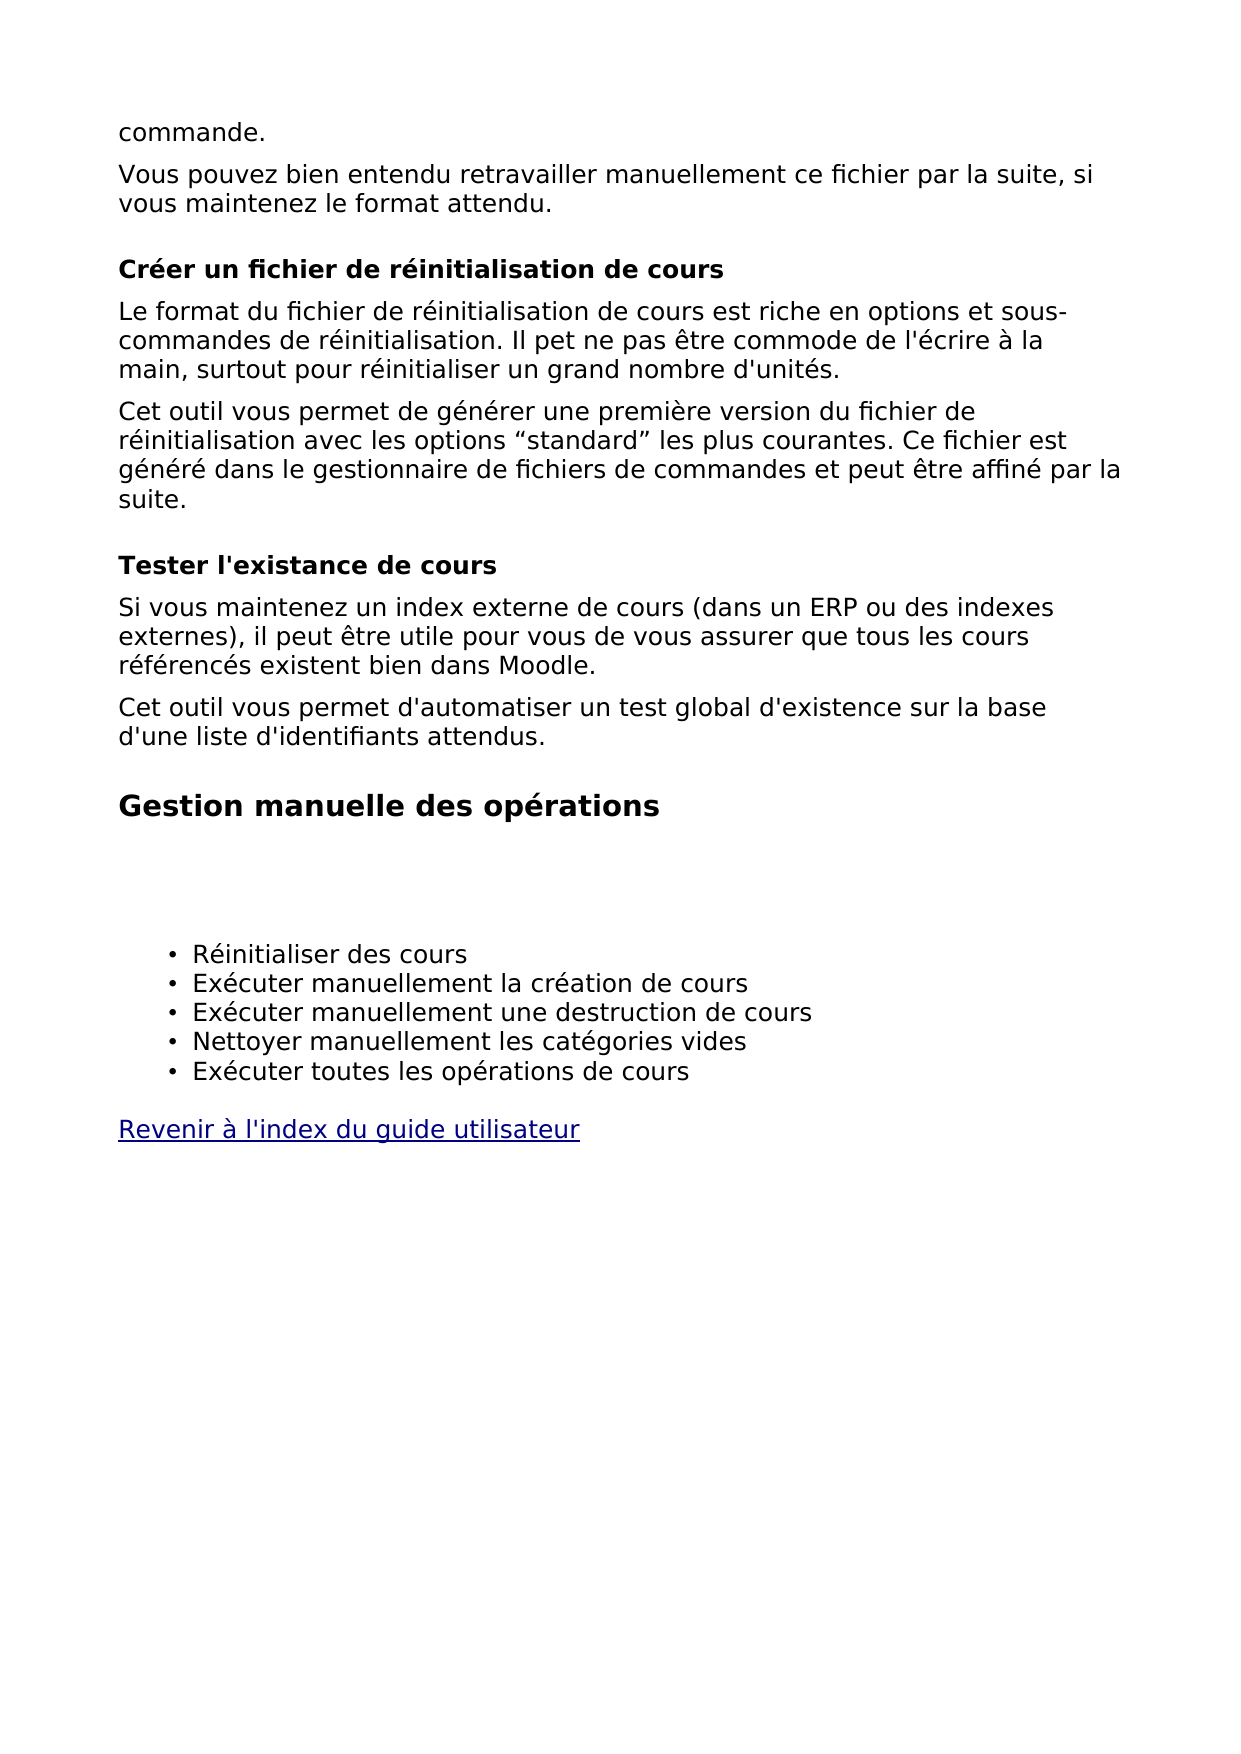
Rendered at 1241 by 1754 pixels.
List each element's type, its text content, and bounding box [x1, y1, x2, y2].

list Nettoyer manuellement les catégories vides [177, 1027, 1122, 1057]
text commande. [118, 118, 1122, 147]
list Exécuter toutes les opérations de cours [177, 1057, 1122, 1086]
list Réinitialiser des cours [177, 940, 1122, 969]
list Exécuter manuellement la création de cours [177, 969, 1122, 998]
text Le format du fichier de réinitialisation de cours est riche en options et sous-commandes de réinitialisation. Il pet ne pas être commode de l'écrire à la main, surtout pour réinitialiser un grand nombre d'unités. [118, 297, 1122, 385]
subtitle Gestion manuelle des opérations [118, 789, 1122, 823]
text Si vous maintenez un index externe de cours (dans un ERP ou des indexes externes), il peut être utile pour vous de vous assurer que tous les cours référencés existent bien dans Moodle. [118, 593, 1122, 681]
text Cet outil vous permet de générer une première version du fichier de réinitialisation avec les options “standard” les plus courantes. Ce fichier est généré dans le gestionnaire de fichiers de commandes et peut être affiné par la suite. [118, 397, 1122, 514]
text Vous pouvez bien entendu retravailler manuellement ce fichier par la suite, si vous maintenez le format attendu. [118, 160, 1122, 218]
subtitle Créer un fichier de réinitialisation de cours [118, 256, 1122, 285]
subtitle Tester l'existance de cours [118, 551, 1122, 581]
text Revenir à l'index du guide utilisateur [118, 1115, 1122, 1144]
text Cet outil vous permet d'automatiser un test global d'existence sur la base d'une liste d'identifiants attendus. [118, 693, 1122, 751]
list Exécuter manuellement une destruction de cours [177, 998, 1122, 1027]
